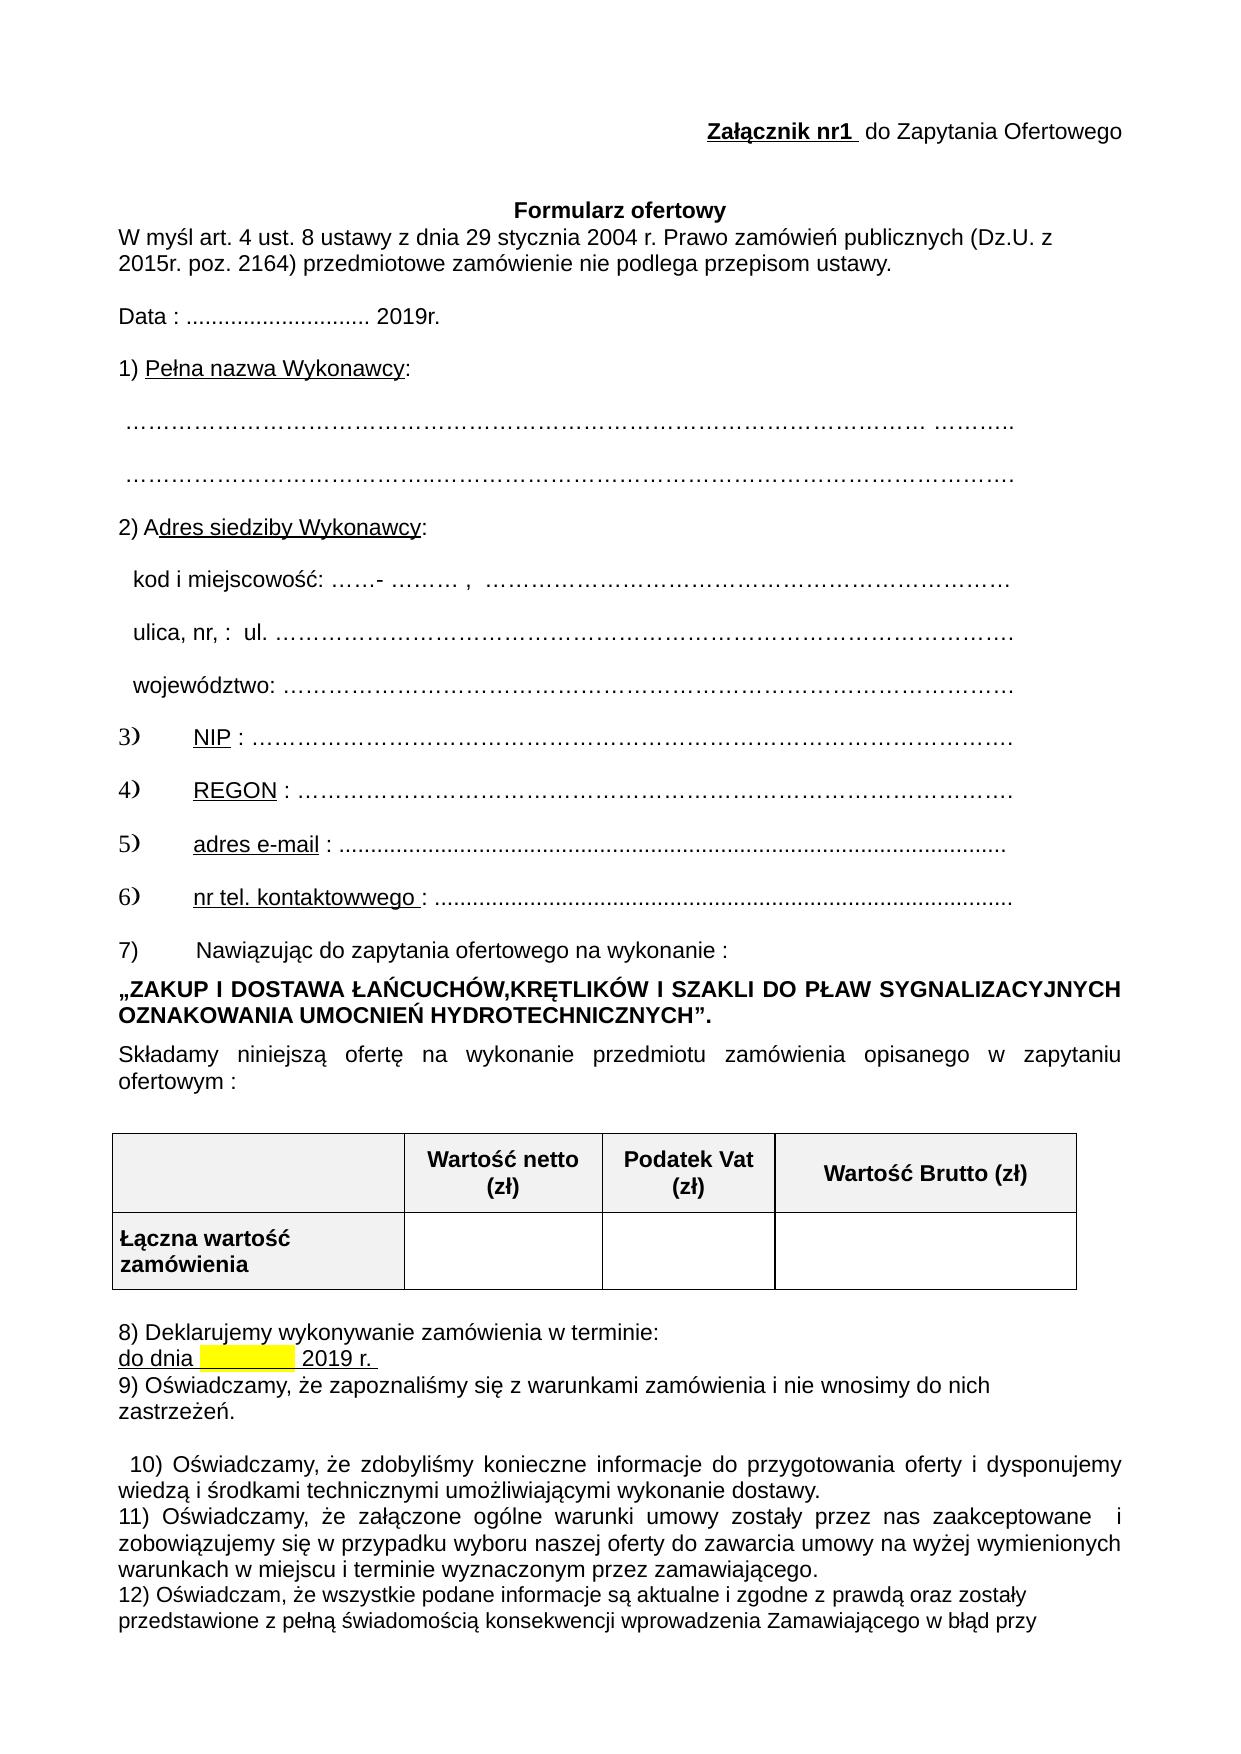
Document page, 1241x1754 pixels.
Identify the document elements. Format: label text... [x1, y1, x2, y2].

text do dnia 2019 r. [118, 1345, 1122, 1372]
table_header Wartość Brutto (zł) [776, 1134, 1076, 1212]
text 10) Oświadczamy, że zdobyliśmy konieczne informacje do przygotowania oferty i dysponujemy wiedzą i środkami technicznymi umożliwiającymi wykonanie dostawy. [81, 1451, 1122, 1503]
text …………………………………..…………………………………………………………………. [118, 461, 1122, 487]
table_cell [603, 1213, 774, 1289]
table_header Podatek Vat (zł) [603, 1134, 774, 1212]
text 2) Adres siedziby Wykonawcy: [118, 513, 1122, 540]
list nr tel. kontaktowwego : ........................................................................................... [118, 884, 1122, 911]
text „ZAKUP I DOSTAWA ŁAŃCUCHÓW,KRĘTLIKÓW I SZAKLI DO PŁAW SYGNALIZACYJNYCH OZNAKOWANIA UMOCNIEŃ HYDROTECHNICZNYCH”. [118, 976, 1122, 1029]
list REGON : …………………………………………………………………………………. [118, 777, 1122, 804]
text 7) Nawiązując do zapytania ofertowego na wykonanie : [118, 937, 1122, 963]
list zastrzeżeń. [118, 1398, 1122, 1424]
text W myśl art. 4 ust. 8 ustawy z dnia 29 stycznia 2004 r. Prawo zamówień publicznych (Dz.U. z 2015r. poz. 2164) przedmiotowe zamówienie nie podlega przepisom ustawy. [118, 223, 1122, 276]
text Data : ............................. 2019r. [118, 303, 1122, 329]
text ulica, nr, : ul. ……………………………………………………………………………………. [133, 619, 1122, 645]
text 1) Pełna nazwa Wykonawcy: [118, 355, 1122, 382]
text Składamy niniejszą ofertę na wykonanie przedmiotu zamówienia opisanego w zapytaniu ofertowym : [118, 1041, 1122, 1094]
text …………………………………………………………………………………………… ……….. [118, 408, 1122, 434]
list 9) Oświadczamy, że zapoznaliśmy się z warunkami zamówienia i nie wnosimy do nich [118, 1372, 1122, 1398]
text Załącznik nr1 do Zapytania Ofertowego [118, 118, 1122, 144]
text 12) Oświadczam, że wszystkie podane informacje są aktualne i zgodne z prawdą oraz zostały przedstawione z pełną świadomością konsekwencji wprowadzenia Zamawiającego w błąd przy [118, 1582, 1122, 1633]
text województwo: …………………………………………………………………………………… [133, 672, 1122, 698]
text Formularz ofertowy [118, 197, 1122, 223]
table_cell Łączna wartość zamówienia [113, 1213, 404, 1289]
list adres e-mail : ......................................................................................................... [118, 831, 1122, 858]
table_header Wartość netto (zł) [405, 1134, 602, 1212]
table_header [113, 1134, 404, 1212]
table_cell [405, 1213, 602, 1289]
text 11) Oświadczamy, że załączone ogólne warunki umowy zostały przez nas zaakceptowane i zobowiązujemy się w przypadku wyboru naszej oferty do zawarcia umowy na wyżej wymienionych warunkach w miejscu i terminie wyznaczonym przez zamawiającego. [118, 1503, 1122, 1582]
list 8) Deklarujemy wykonywanie zamówienia w terminie: [118, 1319, 1122, 1345]
list NIP : ………………………………………………………………………………………. [118, 724, 1122, 751]
table_cell [776, 1213, 1076, 1289]
text kod i miejscowość: ……- ……… , …………………………………………………………… [133, 566, 1122, 592]
